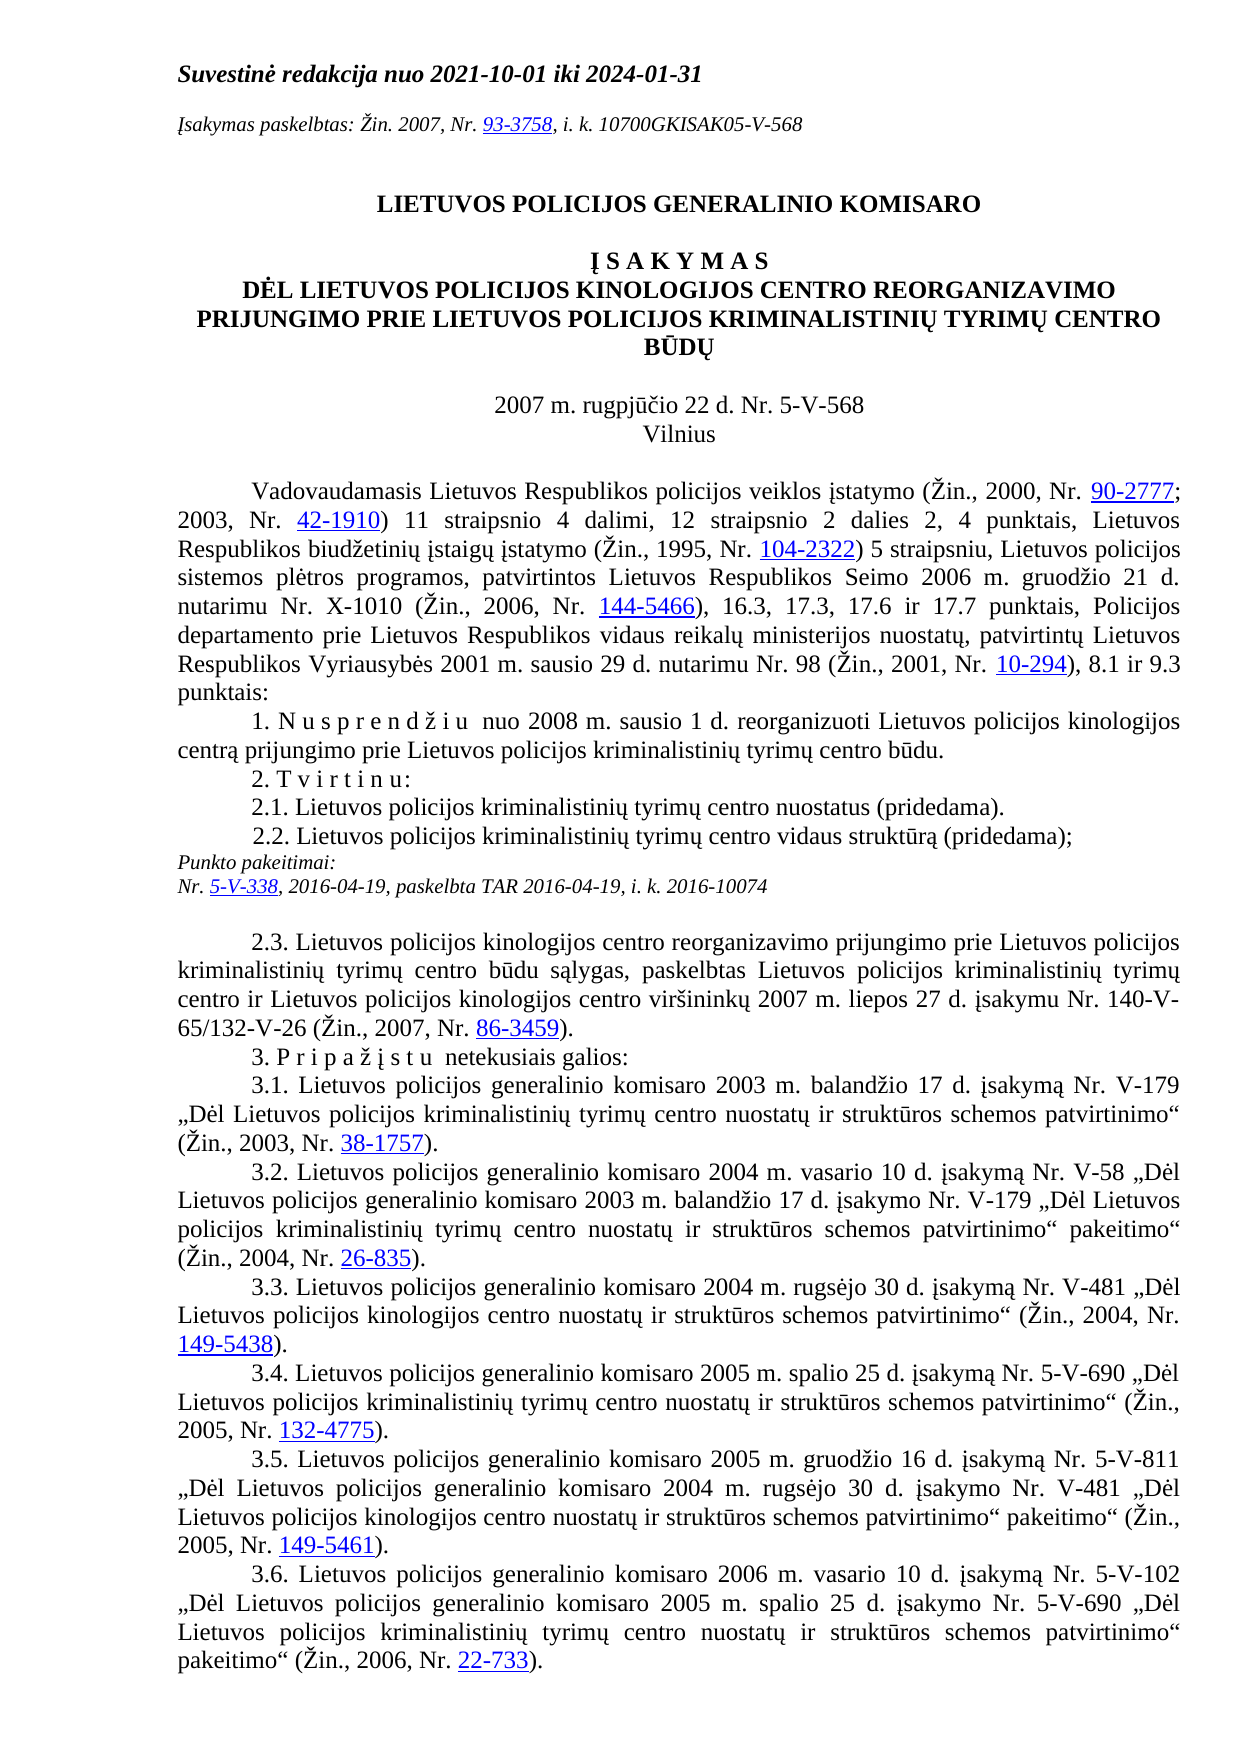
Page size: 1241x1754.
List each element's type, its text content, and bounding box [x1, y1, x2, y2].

text 2007 m. rugpjūčio 22 d. Nr. 5-V-568 [177, 390, 1181, 419]
text Vilnius [177, 419, 1181, 447]
text 3.2. Lietuvos policijos generalinio komisaro 2004 m. vasario 10 d. įsakymą Nr. V-58 „Dėl Lietuvos policijos generalinio komisaro 2003 m. balandžio 17 d. įsakymo Nr. V-179 „Dėl Lietuvos policijos kriminalistinių tyrimų centro nuostatų ir struktūros schemos patvirtinimo“ pakeitimo“ (Žin., 2004, Nr. 26-835). [177, 1157, 1181, 1272]
text DĖL LIETUVOS POLICIJOS KINOLOGIJOS CENTRO REORGANIZAVIMO PRIJUNGIMO PRIE LIETUVOS POLICIJOS KRIMINALISTINIŲ TYRIMŲ CENTRO BŪDŲ [177, 275, 1181, 361]
text 2. Tvirtinu: [177, 764, 1181, 792]
text Punkto pakeitimai: [177, 850, 1181, 874]
text LIETUVOS POLICIJOS GENERALINIO KOMISARO [177, 189, 1181, 217]
text Nr. 5-V-338, 2016-04-19, paskelbta TAR 2016-04-19, i. k. 2016-10074 [177, 874, 1181, 898]
text 3.6. Lietuvos policijos generalinio komisaro 2006 m. vasario 10 d. įsakymą Nr. 5-V-102 „Dėl Lietuvos policijos generalinio komisaro 2005 m. spalio 25 d. įsakymo Nr. 5-V-690 „Dėl Lietuvos policijos kriminalistinių tyrimų centro nuostatų ir struktūros schemos patvirtinimo“ pakeitimo“ (Žin., 2006, Nr. 22-733). [177, 1559, 1181, 1674]
text 3.3. Lietuvos policijos generalinio komisaro 2004 m. rugsėjo 30 d. įsakymą Nr. V-481 „Dėl Lietuvos policijos kinologijos centro nuostatų ir struktūros schemos patvirtinimo“ (Žin., 2004, Nr. 149-5438). [177, 1272, 1181, 1358]
text 2.2. Lietuvos policijos kriminalistinių tyrimų centro vidaus struktūrą (pridedama); [177, 821, 1181, 850]
text 1. Nusprendžiu nuo 2008 m. sausio 1 d. reorganizuoti Lietuvos policijos kinologijos centrą prijungimo prie Lietuvos policijos kriminalistinių tyrimų centro būdu. [177, 706, 1181, 764]
text 2.3. Lietuvos policijos kinologijos centro reorganizavimo prijungimo prie Lietuvos policijos kriminalistinių tyrimų centro būdu sąlygas, paskelbtas Lietuvos policijos kriminalistinių tyrimų centro ir Lietuvos policijos kinologijos centro viršininkų 2007 m. liepos 27 d. įsakymu Nr. 140-V-65/132-V-26 (Žin., 2007, Nr. 86-3459). [177, 927, 1181, 1042]
text 2.1. Lietuvos policijos kriminalistinių tyrimų centro nuostatus (pridedama). [177, 792, 1181, 821]
text Suvestinė redakcija nuo 2021-10-01 iki 2024-01-31 [177, 59, 1181, 88]
text 3.1. Lietuvos policijos generalinio komisaro 2003 m. balandžio 17 d. įsakymą Nr. V-179 „Dėl Lietuvos policijos kriminalistinių tyrimų centro nuostatų ir struktūros schemos patvirtinimo“ (Žin., 2003, Nr. 38-1757). [177, 1071, 1181, 1157]
text 3.5. Lietuvos policijos generalinio komisaro 2005 m. gruodžio 16 d. įsakymą Nr. 5-V-811 „Dėl Lietuvos policijos generalinio komisaro 2004 m. rugsėjo 30 d. įsakymo Nr. V-481 „Dėl Lietuvos policijos kinologijos centro nuostatų ir struktūros schemos patvirtinimo“ pakeitimo“ (Žin., 2005, Nr. 149-5461). [177, 1444, 1181, 1559]
text Vadovaudamasis Lietuvos Respublikos policijos veiklos įstatymo (Žin., 2000, Nr. 90-2777; 2003, Nr. 42-1910) 11 straipsnio 4 dalimi, 12 straipsnio 2 dalies 2, 4 punktais, Lietuvos Respublikos biudžetinių įstaigų įstatymo (Žin., 1995, Nr. 104-2322) 5 straipsniu, Lietuvos policijos sistemos plėtros programos, patvirtintos Lietuvos Respublikos Seimo 2006 m. gruodžio 21 d. nutarimu Nr. X-1010 (Žin., 2006, Nr. 144-5466), 16.3, 17.3, 17.6 ir 17.7 punktais, Policijos departamento prie Lietuvos Respublikos vidaus reikalų ministerijos nuostatų, patvirtintų Lietuvos Respublikos Vyriausybės 2001 m. sausio 29 d. nutarimu Nr. 98 (Žin., 2001, Nr. 10-294), 8.1 ir 9.3 punktais: [177, 476, 1181, 706]
text 3.4. Lietuvos policijos generalinio komisaro 2005 m. spalio 25 d. įsakymą Nr. 5-V-690 „Dėl Lietuvos policijos kriminalistinių tyrimų centro nuostatų ir struktūros schemos patvirtinimo“ (Žin., 2005, Nr. 132-4775). [177, 1358, 1181, 1444]
text 3. Pripažįstu netekusiais galios: [177, 1042, 1181, 1071]
text Į S A K Y M A S [177, 246, 1181, 275]
text Įsakymas paskelbtas: Žin. 2007, Nr. 93-3758, i. k. 10700GKISAK05-V-568 [177, 112, 1181, 136]
